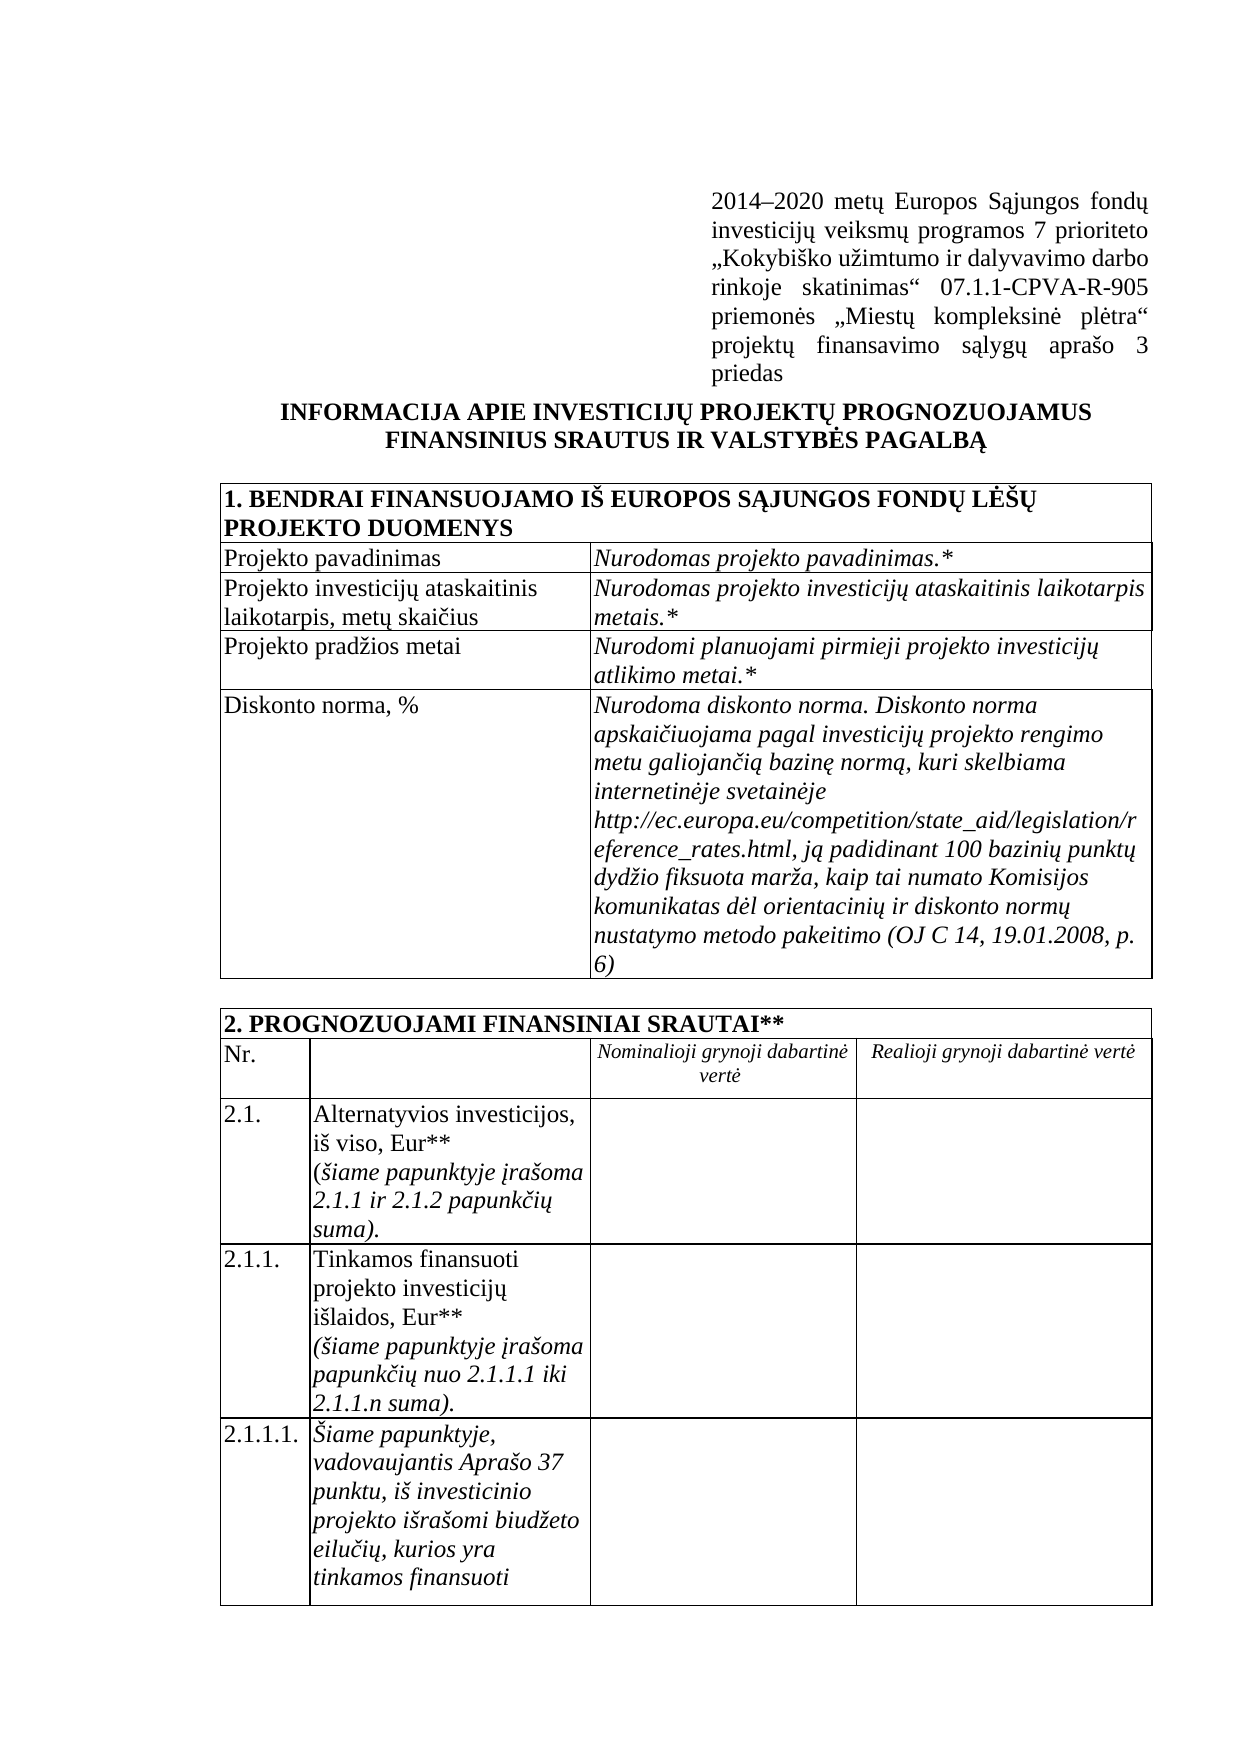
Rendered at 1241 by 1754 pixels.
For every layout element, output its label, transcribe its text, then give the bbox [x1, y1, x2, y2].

table_cell [856, 979, 865, 1008]
table_cell [0, 1038, 220, 1067]
table_cell Projekto pradžios metai [221, 631, 590, 689]
table_cell [591, 1099, 856, 1243]
table_cell Nr. [221, 1039, 309, 1098]
table_cell [857, 1099, 1151, 1243]
table_cell Alternatyvios investicijos, iš viso, Eur** (šiame papunktyje įrašoma 2.1.1 ir 2.1.2 papunkčių suma). [311, 1099, 590, 1243]
table_cell [0, 1098, 220, 1243]
table_cell [591, 1245, 856, 1417]
table_cell [310, 454, 591, 483]
table_cell [0, 454, 221, 483]
table_cell 1. BENDRAI FINANSUOJAMO IŠ EUROPOS SĄJUNGOS FONDŲ LĖŠŲ PROJEKTO DUOMENYS [221, 484, 1151, 542]
table_cell [591, 454, 856, 483]
table_cell [0, 630, 220, 689]
table_cell [865, 454, 1152, 483]
table_cell Nurodomas projekto investicijų ataskaitinis laikotarpis metais.* [591, 573, 1151, 630]
table_cell Diskonto norma, % [221, 690, 590, 977]
table_cell [0, 1417, 220, 1605]
table_cell 2.1.1. [221, 1245, 309, 1417]
table_cell [221, 979, 310, 1008]
table_cell [0, 483, 220, 542]
table_cell [856, 454, 865, 483]
table_cell [0, 1068, 220, 1098]
table_cell [591, 979, 856, 1008]
table_cell [0, 978, 221, 1008]
table_cell Nurodoma diskonto norma. Diskonto norma apskaičiuojama pagal investicijų projekto rengimo metu galiojančią bazinę normą, kuri skelbiama internetinėje svetainėje http://ec.europa.eu/competition/state_aid/legislation/reference_rates.html, ją padidinant 100 bazinių punktų dydžio fiksuota marža, kaip tai numato Komisijos komunikatas dėl orientacinių ir diskonto normų nustatymo metodo pakeitimo (OJ C 14, 19.01.2008, p. 6) [591, 690, 1151, 977]
table_cell [591, 1419, 856, 1605]
table_cell 2.1. [221, 1099, 309, 1243]
table_cell [0, 571, 220, 630]
table_cell Nurodomi planuojami pirmieji projekto investicijų atlikimo metai.* [591, 631, 1151, 689]
table_cell [0, 1008, 220, 1038]
table_cell Nurodomas projekto pavadinimas.* [591, 543, 1151, 571]
table_cell [0, 689, 220, 977]
table_header [0, 176, 221, 454]
table_cell 2. PROGNOZUOJAMI FINANSINIAI SRAUTAI** [221, 1009, 1151, 1038]
table_cell Šiame papunktyje, vadovaujantis Aprašo 37 punktu, iš investicinio projekto išrašomi biudžeto eilučių, kurios yra tinkamos finansuoti [311, 1419, 590, 1605]
table_cell Projekto pavadinimas [221, 543, 590, 571]
table_cell [311, 1039, 590, 1098]
table_cell [857, 1068, 1151, 1098]
table_cell [310, 979, 591, 1008]
table_cell [0, 1243, 220, 1417]
table_cell [857, 1419, 1151, 1605]
table_cell Tinkamos finansuoti projekto investicijų išlaidos, Eur** (šiame papunktyje įrašoma papunkčių nuo 2.1.1.1 iki 2.1.1.n suma). [311, 1245, 590, 1417]
table_cell [221, 454, 310, 483]
table_cell Realioji grynoji dabartinė vertė [857, 1039, 1151, 1067]
table_cell 2.1.1.1. [221, 1419, 309, 1605]
table_header 2014–2020 metų Europos Sąjungos fondų investicijų veiksmų programos 7 prioriteto „Kokybiško užimtumo ir dalyvavimo darbo rinkoje skatinimas“ 07.1.1-CPVA-R-905 priemonės „Miestų kompleksinė plėtra“ projektų finansavimo sąlygų aprašo 3 priedas INFORMACIJA APIE INVESTICIJŲ PROJEKTŲ PROGNOZUOJAMUS FINANSINIUS SRAUTUS IR VALSTYBĖS PAGALBĄ [221, 176, 1152, 454]
table_cell [0, 542, 220, 571]
table_cell Projekto investicijų ataskaitinis laikotarpis, metų skaičius [221, 573, 590, 630]
table_cell [857, 1245, 1151, 1417]
table_cell [865, 979, 1152, 1008]
table_cell Nominalioji grynoji dabartinė vertė [591, 1039, 856, 1098]
